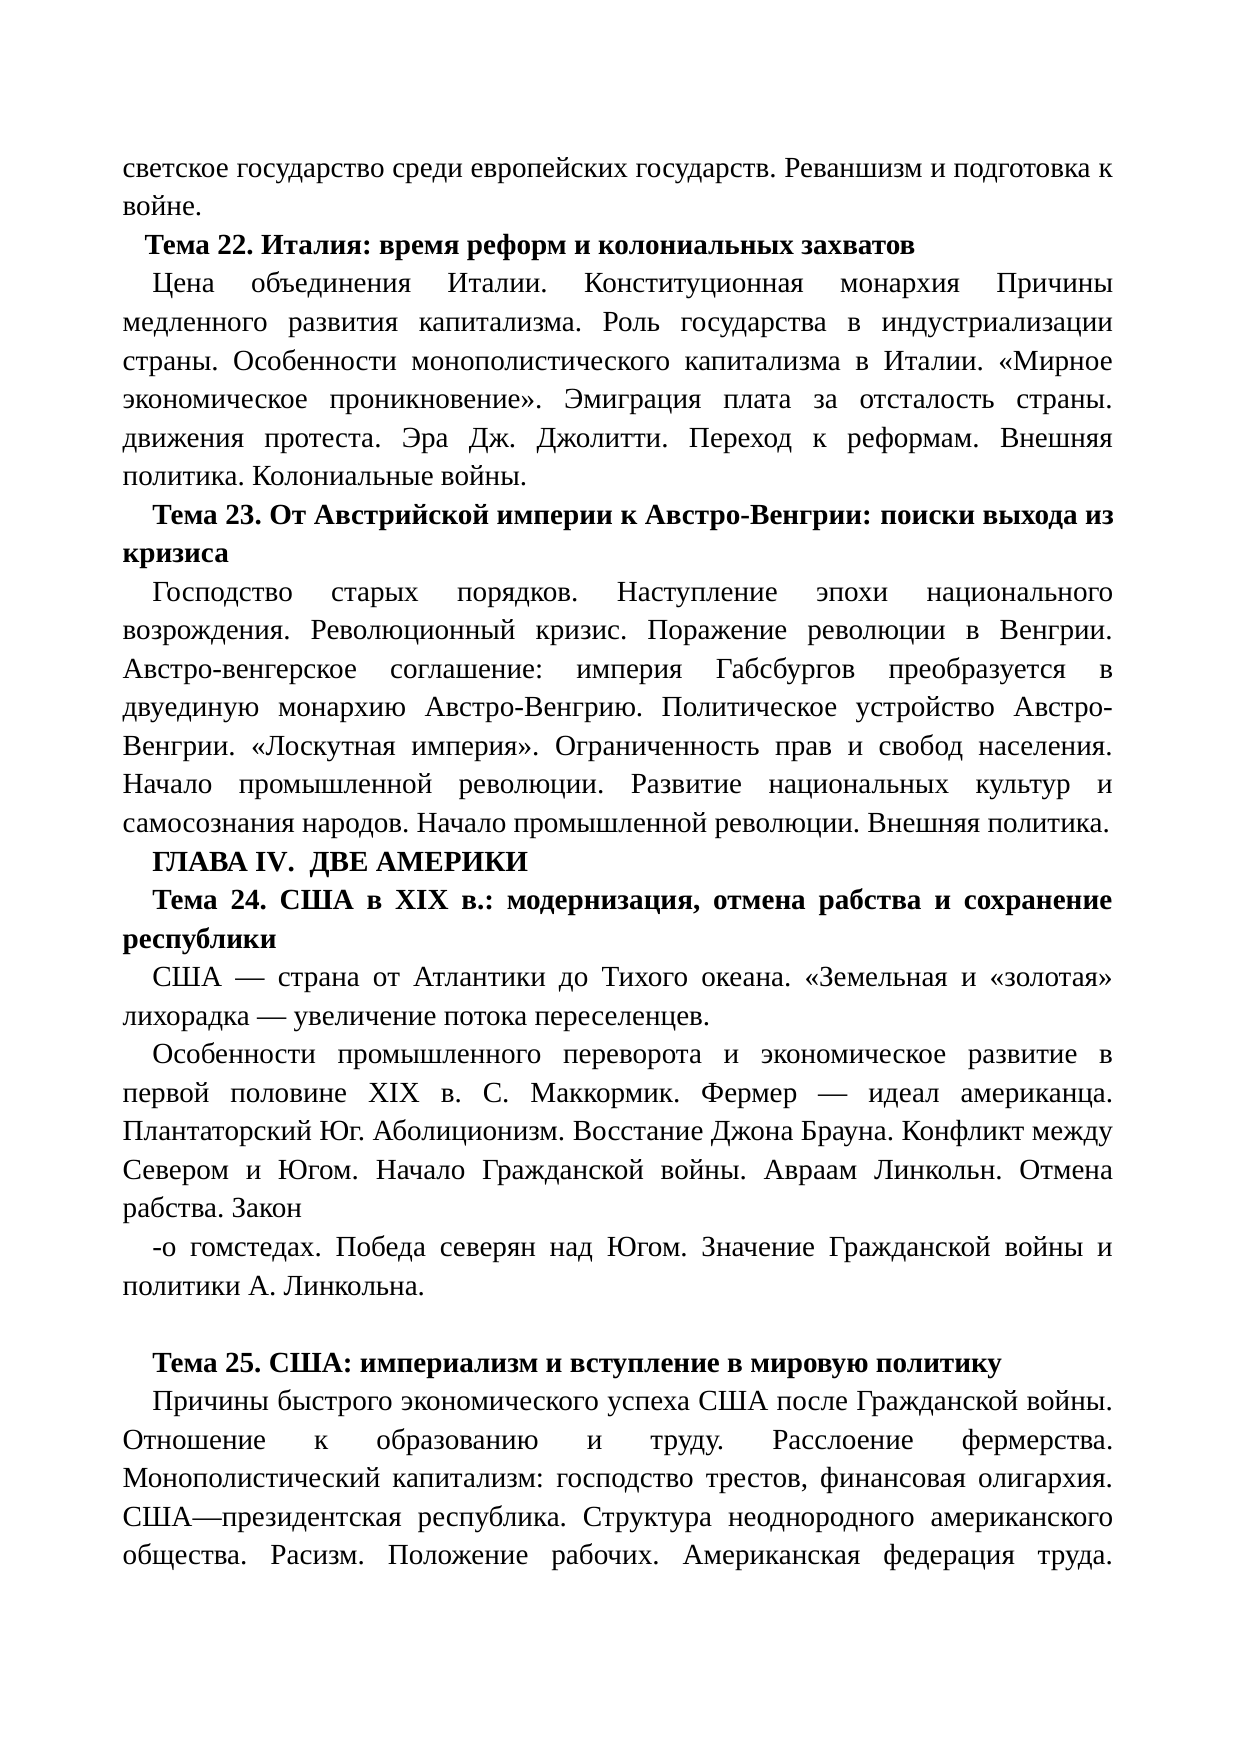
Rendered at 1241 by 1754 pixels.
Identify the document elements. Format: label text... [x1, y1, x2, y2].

text -о гомстедах. Победа северян над Югом. Значение Гражданской войны и политики А. Линкольна. [122, 1229, 1114, 1301]
text Тема 23. От Австрийской империи к Австро-Венгрии: поиски выхода из кризиса [122, 497, 1114, 569]
text Тема 22. Италия: время реформ и колониальных захватов [122, 227, 1114, 261]
text Цена объединения Италии. Конституционная монархия Причины медленного развития капитализма. Роль государства в индустриализации страны. Особенности монополистического капитализма в Италии. «Мирное экономическое проникновение». Эмиграция плата за отсталость страны. движения протеста. Эра Дж. Джолитти. Переход к реформам. Внешняя политика. Колониальные войны. [122, 266, 1114, 492]
text США — страна от Атлантики до Тихого океана. «Земельная и «золотая» лихорадка — увеличение потока переселенцев. [122, 959, 1114, 1031]
text ГЛАВА IV. ДВЕ АМЕРИКИ [122, 844, 1114, 877]
text Господство старых порядков. Наступление эпохи национального возрождения. Революционный кризис. Поражение революции в Венгрии. Австро-венгерское соглашение: империя Габсбургов преобразуется в двуединую монархию Австро-Венгрию. Политическое устройство Австро-Венгрии. «Лоскутная империя». Ограниченность прав и свобод населения. Начало промышленной революции. Развитие национальных культур и самосознания народов. Начало промышленной революции. Внешняя политика. [122, 574, 1114, 839]
text Тема 24. США в ХIХ в.: модернизация, отмена рабства и сохранение республики [122, 882, 1114, 954]
text светское государство среди европейских государств. Реваншизм и подготовка к войне. [122, 150, 1114, 222]
text Особенности промышленного переворота и экономическое развитие в первой половине ХIХ в. С. Маккормик. Фермер — идеал американца. Плантаторский Юг. Аболиционизм. Восстание Джона Брауна. Конфликт между Севером и Югом. Начало Гражданской войны. Авраам Линкольн. Отмена рабства. Закон [122, 1036, 1114, 1224]
text Тема 25. США: империализм и вступление в мировую политику [122, 1345, 1114, 1378]
text Причины быстрого экономического успеха США после Гражданской войны. Отношение к образованию и труду. Расслоение фермерства. Монополистический капитализм: господство трестов, финансовая олигархия. США—президентская республика. Структура неоднородного американского общества. Расизм. Положение рабочих. Американская федерация труда. [122, 1383, 1114, 1571]
